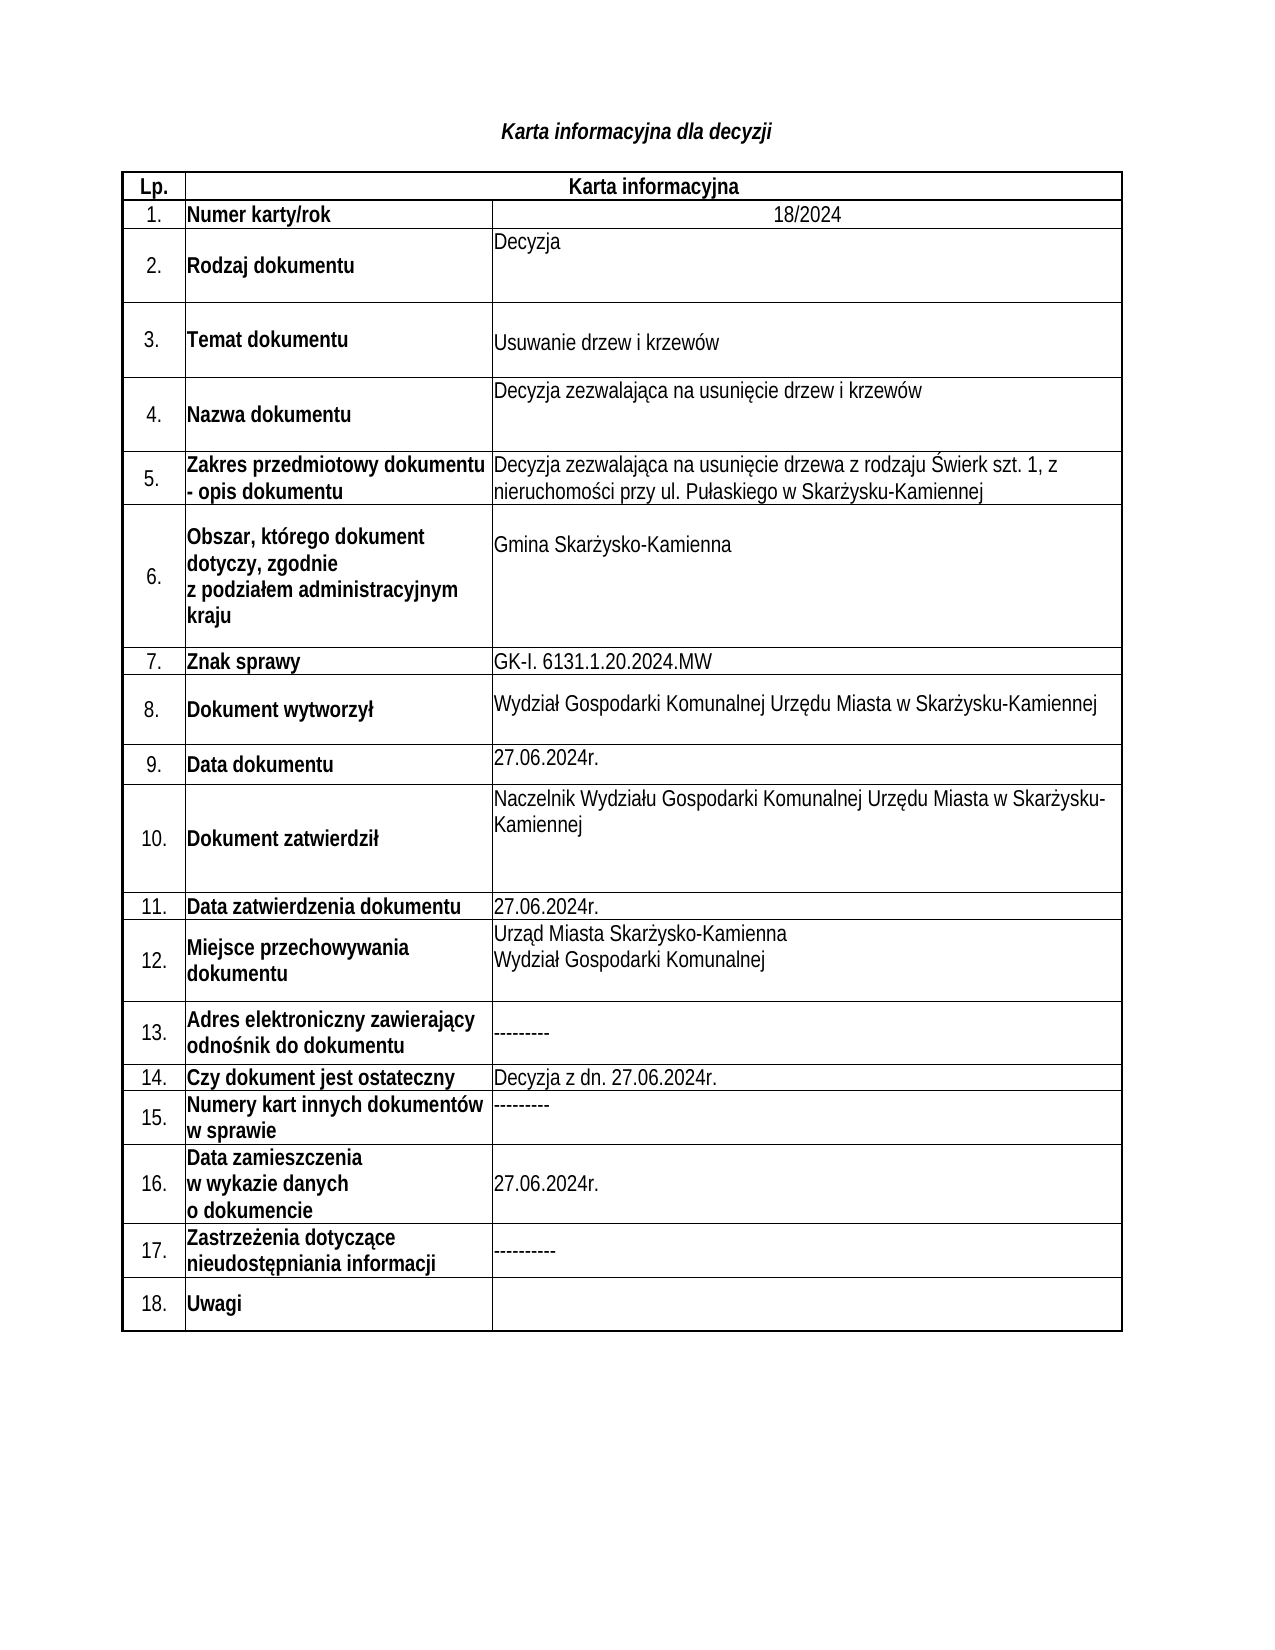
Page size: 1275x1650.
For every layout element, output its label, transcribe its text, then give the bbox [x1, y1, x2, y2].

table_cell 4. [124, 378, 185, 451]
table_cell Decyzja z dn. 27.06.2024r. [493, 1065, 1121, 1090]
table_cell Numer karty/rok [186, 201, 492, 228]
table_cell 27.06.2024r. [493, 893, 1121, 919]
table_header Lp. [124, 173, 185, 199]
table_cell Data dokumentu [186, 745, 492, 784]
table_cell 1. [124, 201, 185, 228]
table_cell Miejsce przechowywania dokumentu [186, 920, 492, 1001]
table_cell Wydział Gospodarki Komunalnej Urzędu Miasta w Skarżysku-Kamiennej [493, 675, 1121, 743]
table_cell [493, 1278, 1121, 1330]
table_cell Zastrzeżenia dotyczące nieudostępniania informacji [186, 1224, 492, 1276]
text Karta informacyjna dla decyzji [118, 118, 1157, 144]
table_cell Gmina Skarżysko-Kamienna [493, 505, 1121, 647]
table_cell 3. [124, 303, 185, 376]
table_cell 8. [124, 675, 185, 743]
table_header Karta informacyjna [186, 173, 1121, 199]
table_cell 7. [124, 648, 185, 674]
table_cell 27.06.2024r. [493, 745, 1121, 784]
table_cell Dokument zatwierdził [186, 785, 492, 892]
table_cell Znak sprawy [186, 648, 492, 674]
table_cell 15. [124, 1091, 185, 1143]
table_cell 16. [124, 1145, 185, 1223]
table_cell Data zatwierdzenia dokumentu [186, 893, 492, 919]
table_cell Decyzja zezwalająca na usunięcie drzewa z rodzaju Świerk szt. 1, z nieruchomości przy ul. Pułaskiego w Skarżysku-Kamiennej [493, 452, 1121, 504]
table_cell Czy dokument jest ostateczny [186, 1065, 492, 1090]
table_cell 6. [124, 505, 185, 647]
table_cell Nazwa dokumentu [186, 378, 492, 451]
table_cell GK-I. 6131.1.20.2024.MW [493, 648, 1121, 674]
table_cell 11. [124, 893, 185, 919]
table_cell Temat dokumentu [186, 303, 492, 376]
table_cell Data zamieszczenia w wykazie danych o dokumencie [186, 1145, 492, 1223]
table_cell Decyzja zezwalająca na usunięcie drzew i krzewów [493, 378, 1121, 451]
table_cell 18. [124, 1278, 185, 1330]
table_cell 5. [124, 452, 185, 504]
table_cell Uwagi [186, 1278, 492, 1330]
table_cell 2. [124, 229, 185, 302]
table_cell Urząd Miasta Skarżysko-Kamienna Wydział Gospodarki Komunalnej [493, 920, 1121, 1001]
table_cell Obszar, którego dokument dotyczy, zgodnie z podziałem administracyjnym kraju [186, 505, 492, 647]
table_cell 10. [124, 785, 185, 892]
table_cell --------- [493, 1002, 1121, 1063]
table_cell 14. [124, 1065, 185, 1090]
table_cell Adres elektroniczny zawierający odnośnik do dokumentu [186, 1002, 492, 1063]
table_cell --------- [493, 1091, 1121, 1143]
table_cell Decyzja [493, 229, 1121, 302]
table_cell Rodzaj dokumentu [186, 229, 492, 302]
table_cell 12. [124, 920, 185, 1001]
table_cell ---------- [493, 1224, 1121, 1276]
table_cell 27.06.2024r. [493, 1145, 1121, 1223]
table_cell Usuwanie drzew i krzewów [493, 303, 1121, 376]
table_cell Numery kart innych dokumentów w sprawie [186, 1091, 492, 1143]
table_cell 9. [124, 745, 185, 784]
table_cell 17. [124, 1224, 185, 1276]
table_cell 13. [124, 1002, 185, 1063]
table_cell Naczelnik Wydziału Gospodarki Komunalnej Urzędu Miasta w Skarżysku-Kamiennej [493, 785, 1121, 892]
table_cell Dokument wytworzył [186, 675, 492, 743]
table_cell Zakres przedmiotowy dokumentu - opis dokumentu [186, 452, 492, 504]
table_cell 18/2024 [493, 201, 1121, 228]
